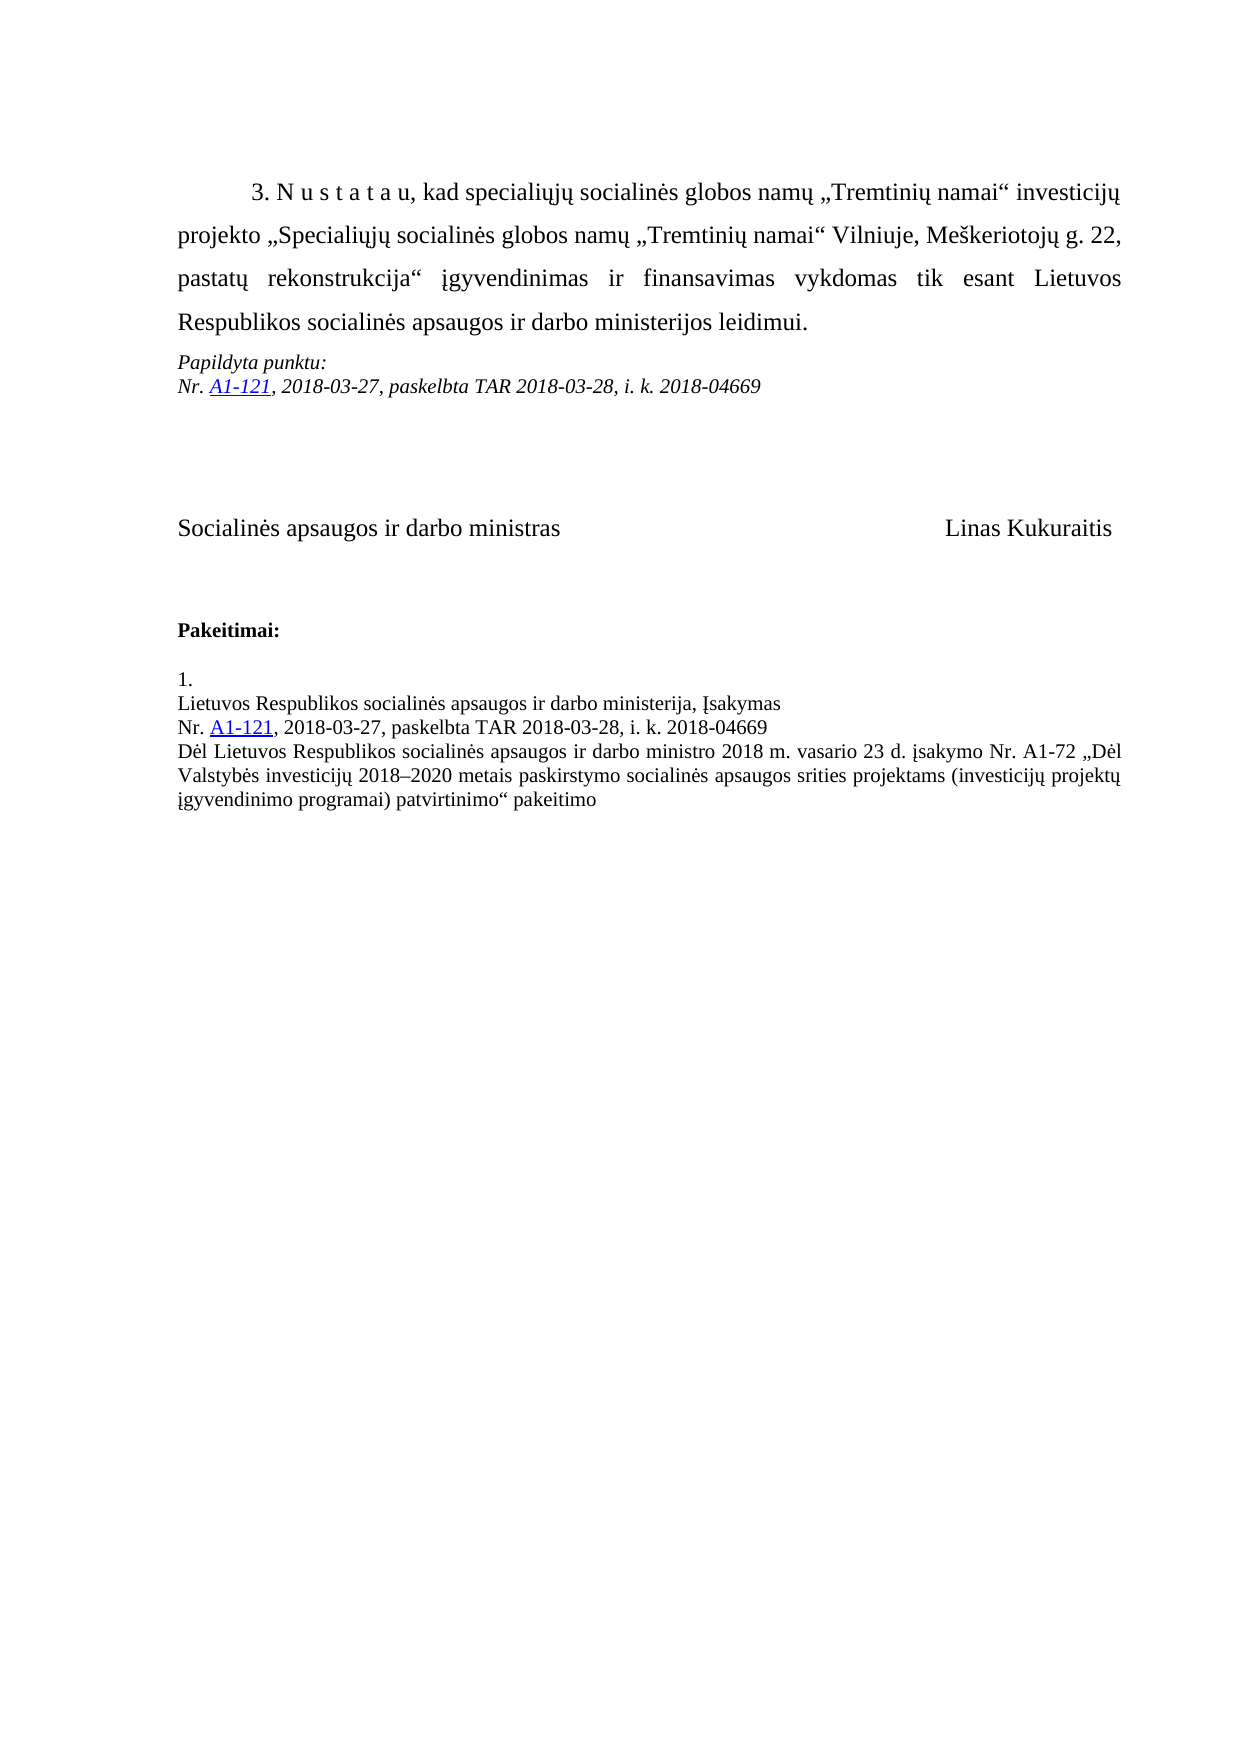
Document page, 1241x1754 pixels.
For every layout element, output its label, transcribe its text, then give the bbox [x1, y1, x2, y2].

text Lietuvos Respublikos socialinės apsaugos ir darbo ministerija, Įsakymas [177, 691, 1122, 715]
text Nr. A1-121, 2018-03-27, paskelbta TAR 2018-03-28, i. k. 2018-04669 [177, 715, 1122, 739]
text 3. N u s t a t a u, kad specialiųjų socialinės globos namų „Tremtinių namai“ investicijų projekto „Specialiųjų socialinės globos namų „Tremtinių namai“ Vilniuje, Meškeriotojų g. 22, pastatų rekonstrukcija“ įgyvendinimas ir finansavimas vykdomas tik esant Lietuvos Respublikos socialinės apsaugos ir darbo ministerijos leidimui. [177, 177, 1122, 335]
text Papildyta punktu: [177, 350, 1122, 374]
text Dėl Lietuvos Respublikos socialinės apsaugos ir darbo ministro 2018 m. vasario 23 d. įsakymo Nr. A1-72 „Dėl Valstybės investicijų 2018–2020 metais paskirstymo socialinės apsaugos srities projektams (investicijų projektų įgyvendinimo programai) patvirtinimo“ pakeitimo [177, 739, 1122, 811]
text Nr. A1-121, 2018-03-27, paskelbta TAR 2018-03-28, i. k. 2018-04669 [177, 374, 1122, 398]
text 1. [177, 667, 1122, 691]
text Socialinės apsaugos ir darbo ministras Linas Kukuraitis [177, 513, 1122, 542]
text Pakeitimai: [177, 618, 1122, 642]
